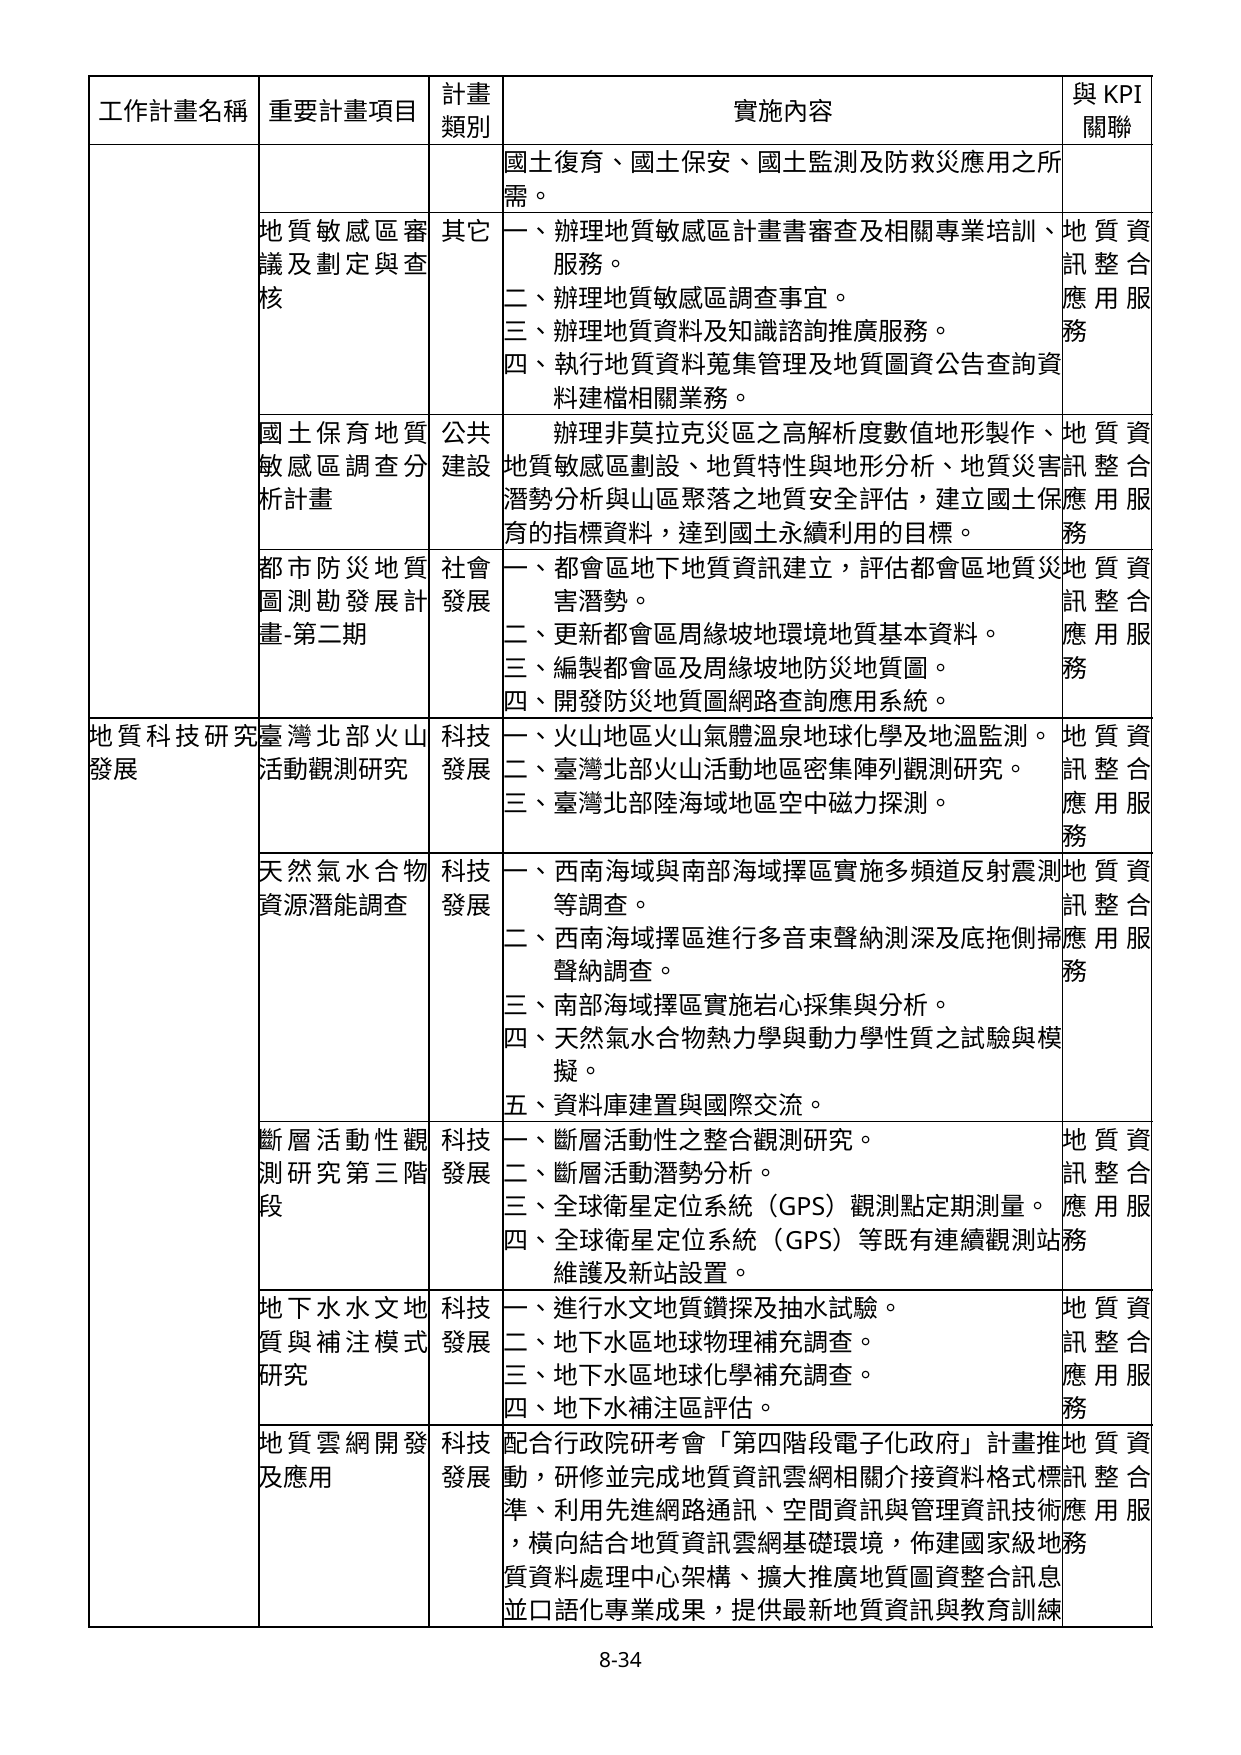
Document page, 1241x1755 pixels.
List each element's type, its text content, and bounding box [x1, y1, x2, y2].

table_cell 都市防災地質圖測勘發展計畫-第二期 [260, 550, 428, 717]
table_cell [1063, 145, 1151, 212]
table_cell 地質資訊整合應用服務 [1063, 1122, 1151, 1289]
table_cell 國土復育、國土保安、國土監測及防救災應用之所需。 [504, 145, 1062, 212]
table_cell 斷層活動性觀測研究第三階段 [260, 1122, 428, 1289]
table_cell 科技發展 [430, 1426, 502, 1626]
table_cell 科技發展 [430, 1122, 502, 1289]
table_cell 地質資訊整合應用服務 [1063, 550, 1151, 717]
table_cell 一、辦理地質敏感區計畫書審查及相關專業培訓、服務。 二、辦理地質敏感區調查事宜。 三、辦理地質資料及知識諮詢推廣服務。 四、執行地質資料蒐集管理及地質圖資公告查詢資料建檔相關業務。 [504, 213, 1062, 414]
table_cell 其它 [430, 213, 502, 414]
table_cell [90, 145, 258, 717]
table_header 工作計畫名稱 [90, 77, 258, 143]
table_cell 地質資訊整合應用服務 [1063, 1291, 1151, 1424]
table_cell 地下水水文地質與補注模式研究 [260, 1291, 428, 1424]
table_cell 科技發展 [430, 854, 502, 1121]
table_cell 天然氣水合物資源潛能調查 [260, 854, 428, 1121]
table_cell 科技發展 [430, 719, 502, 852]
table_header 實施內容 [504, 77, 1062, 143]
table_cell 地質資訊整合應用服務 [1063, 1426, 1151, 1626]
table_header 與KPI關聯 [1063, 77, 1151, 143]
table_cell 國土保育地質敏感區調查分析計畫 [260, 415, 428, 549]
table_header 重要計畫項目 [260, 77, 428, 143]
table_cell 科技發展 [430, 1291, 502, 1424]
table_cell 地質敏感區審議及劃定與查核 [260, 213, 428, 414]
table_cell 一、都會區地下地質資訊建立，評估都會區地質災害潛勢。 二、更新都會區周緣坡地環境地質基本資料。 三、編製都會區及周緣坡地防災地質圖。 四、開發防災地質圖網路查詢應用系統。 [504, 550, 1062, 717]
table_cell [260, 145, 428, 212]
table_cell 地質資訊整合應用服務 [1063, 719, 1151, 852]
table_cell 地質資訊整合應用服務 [1063, 213, 1151, 414]
table_cell 一、西南海域與南部海域擇區實施多頻道反射震測等調查。 二、西南海域擇區進行多音束聲納測深及底拖側掃聲納調查。 三、南部海域擇區實施岩心採集與分析。 四、天然氣水合物熱力學與動力學性質之試驗與模擬。 五、資料庫建置與國際交流。 [504, 854, 1062, 1121]
table_cell 一、斷層活動性之整合觀測研究。 二、斷層活動潛勢分析。 三、全球衛星定位系統（GPS）觀測點定期測量。 四、全球衛星定位系統（GPS）等既有連續觀測站維護及新站設置。 [504, 1122, 1062, 1289]
table_cell 社會發展 [430, 550, 502, 717]
table_cell 地質資訊整合應用服務 [1063, 854, 1151, 1121]
table_cell 一、火山地區火山氣體溫泉地球化學及地溫監測。 二、臺灣北部火山活動地區密集陣列觀測研究。 三、臺灣北部陸海域地區空中磁力探測。 [504, 719, 1062, 852]
table_cell 地質雲網開發及應用 [260, 1426, 428, 1626]
table_cell 辦理非莫拉克災區之高解析度數值地形製作、地質敏感區劃設、地質特性與地形分析、地質災害潛勢分析與山區聚落之地質安全評估，建立國土保育的指標資料，達到國土永續利用的目標。 [504, 415, 1062, 549]
table_cell 地質科技研究發展 [90, 719, 258, 1626]
table_cell 配合行政院研考會「第四階段電子化政府」計畫推動，研修並完成地質資訊雲網相關介接資料格式標準、利用先進網路通訊、空間資訊與管理資訊技術，橫向結合地質資訊雲網基礎環境，佈建國家級地質資料處理中心架構、擴大推廣地質圖資整合訊息並口語化專業成果，提供最新地質資訊與教育訓練 [504, 1426, 1062, 1626]
table_cell 臺灣北部火山活動觀測研究 [260, 719, 428, 852]
table_cell 一、進行水文地質鑽探及抽水試驗。 二、地下水區地球物理補充調查。 三、地下水區地球化學補充調查。 四、地下水補注區評估。 [504, 1291, 1062, 1424]
table_cell 地質資訊整合應用服務 [1063, 415, 1151, 549]
table_header 計畫類別 [430, 77, 502, 143]
table_cell 公共建設 [430, 415, 502, 549]
table_cell [430, 145, 502, 212]
